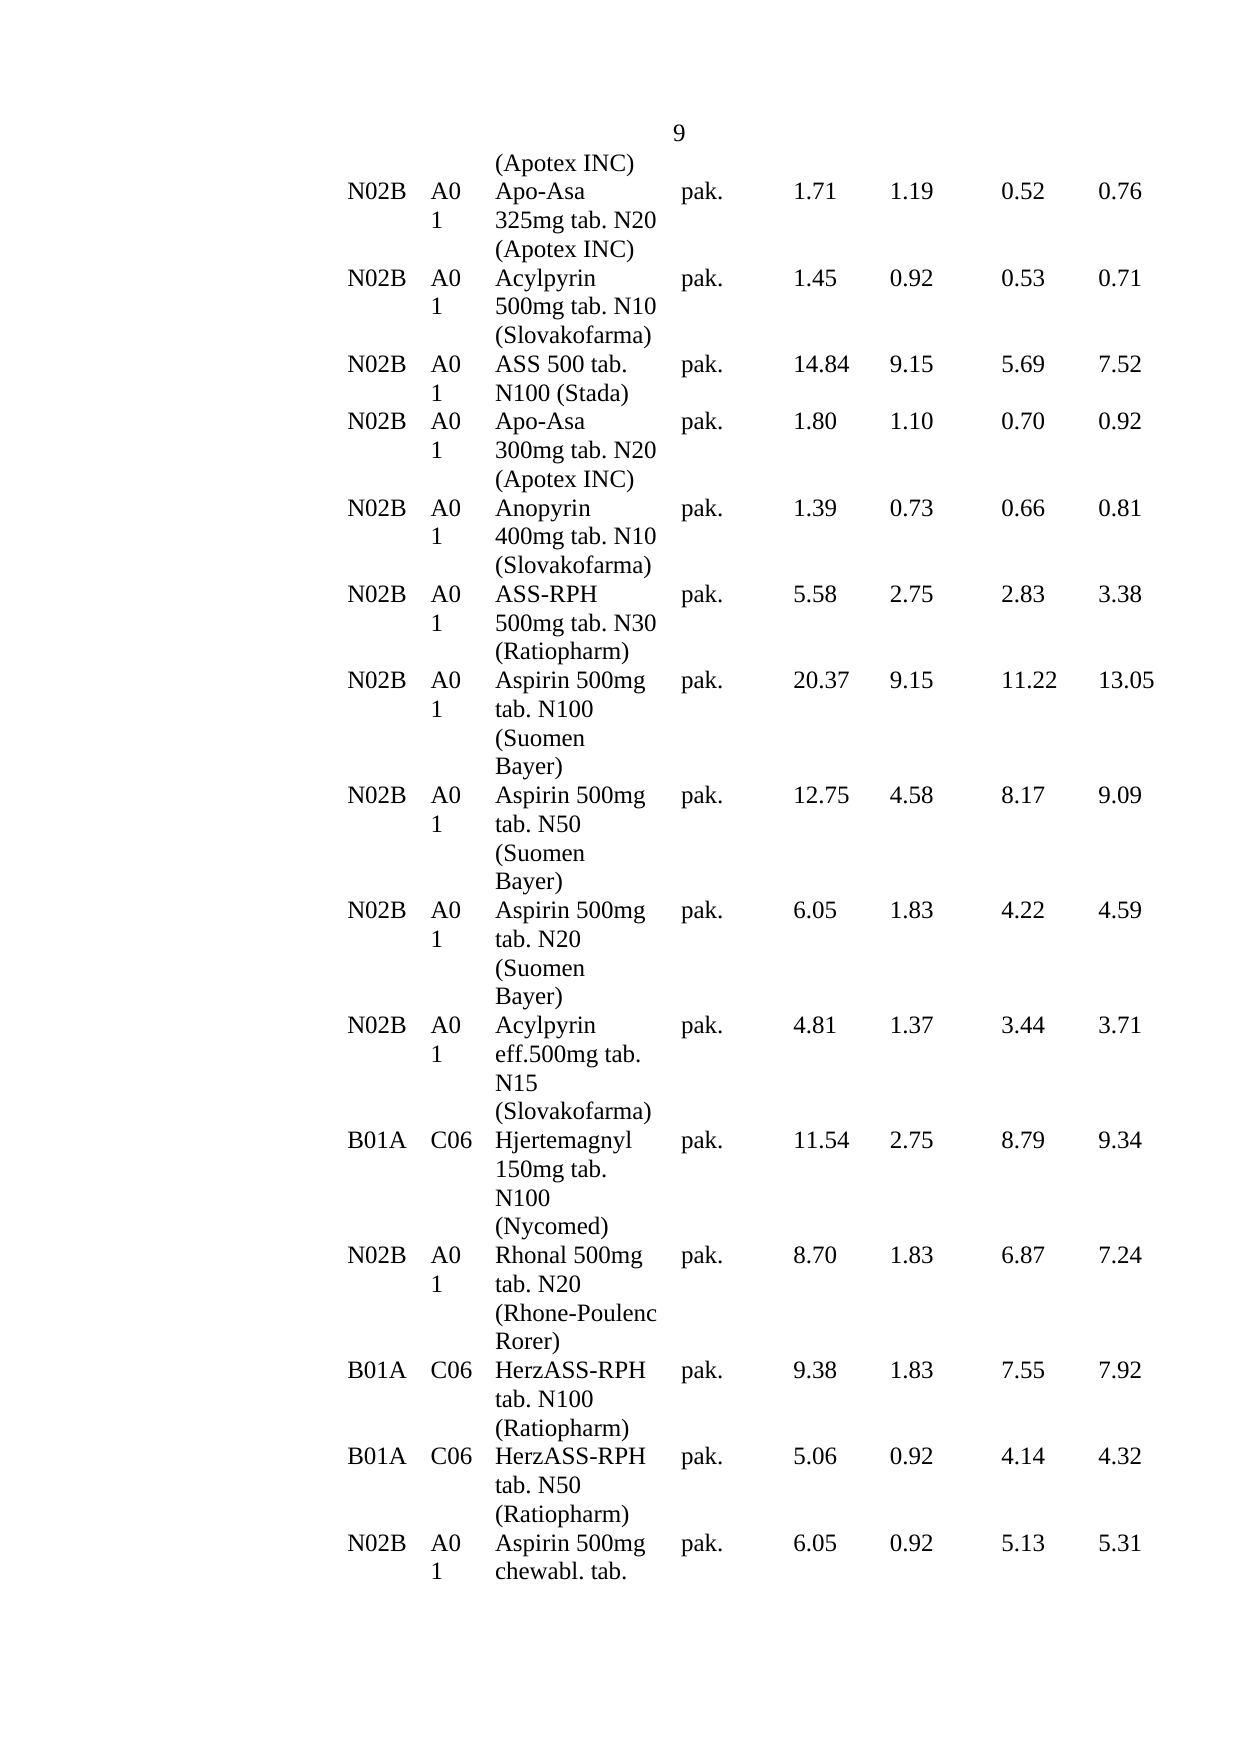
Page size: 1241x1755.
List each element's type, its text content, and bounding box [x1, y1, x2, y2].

table_cell 5.06 [782, 1441, 878, 1528]
table_cell pak. [670, 1528, 782, 1585]
table_cell [419, 148, 483, 176]
table_cell 1.37 [878, 1010, 990, 1125]
table_cell A01 [419, 895, 483, 1010]
table_cell 5.58 [782, 579, 878, 665]
table_cell 4.32 [1087, 1441, 1181, 1528]
table_cell Apo-Asa 325mg tab. N20 (Apotex INC) [484, 176, 669, 263]
table_cell 14.84 [782, 349, 878, 406]
table_cell N02B [336, 1240, 419, 1355]
table_cell Acylpyrin 500mg tab. N10 (Slovakofarma) [484, 263, 669, 349]
table_cell [177, 406, 271, 493]
table_cell 1.80 [782, 406, 878, 493]
table_cell pak. [670, 1441, 782, 1528]
table_cell [782, 148, 878, 176]
table_cell [271, 1125, 336, 1240]
table_cell 2.75 [878, 1125, 990, 1240]
table_cell 4.58 [878, 780, 990, 895]
table_cell 1.19 [878, 176, 990, 263]
table_cell 1.83 [878, 1355, 990, 1441]
table_cell [177, 1010, 271, 1125]
table_cell Acylpyrin eff.500mg tab. N15 (Slovakofarma) [484, 1010, 669, 1125]
table_cell [271, 665, 336, 780]
table_cell 9.15 [878, 349, 990, 406]
table_cell pak. [670, 349, 782, 406]
table_cell A01 [419, 665, 483, 780]
table_cell Aspirin 500mg tab. N50 (Suomen Bayer) [484, 780, 669, 895]
table_cell 12.75 [782, 780, 878, 895]
table_cell 1.83 [878, 1240, 990, 1355]
table_cell [177, 780, 271, 895]
table_cell pak. [670, 1125, 782, 1240]
table_cell [271, 1010, 336, 1125]
table_cell 6.05 [782, 895, 878, 1010]
table_cell 0.52 [990, 176, 1087, 263]
table_cell pak. [670, 263, 782, 349]
table_cell [177, 895, 271, 1010]
table_cell 0.71 [1087, 263, 1181, 349]
table_cell A01 [419, 780, 483, 895]
table_cell pak. [670, 1355, 782, 1441]
table_cell [271, 780, 336, 895]
table_cell A01 [419, 1240, 483, 1355]
table_cell [177, 1355, 271, 1441]
table_cell 0.73 [878, 493, 990, 579]
table_cell 3.44 [990, 1010, 1087, 1125]
table_cell [271, 579, 336, 665]
table_cell 1.83 [878, 895, 990, 1010]
table_cell [878, 148, 990, 176]
table_cell [177, 1441, 271, 1528]
table_cell [177, 665, 271, 780]
table_cell 11.22 [990, 665, 1087, 780]
table_cell HerzASS-RPH tab. N50 (Ratiopharm) [484, 1441, 669, 1528]
table_cell A01 [419, 1010, 483, 1125]
table_cell B01A [336, 1355, 419, 1441]
table_cell [271, 1355, 336, 1441]
table_cell 4.81 [782, 1010, 878, 1125]
table_cell 3.38 [1087, 579, 1181, 665]
table_cell HerzASS-RPH tab. N100 (Ratiopharm) [484, 1355, 669, 1441]
table_cell N02B [336, 1010, 419, 1125]
table_cell A01 [419, 406, 483, 493]
table_cell N02B [336, 1528, 419, 1585]
table_cell 9.15 [878, 665, 990, 780]
table_cell Aspirin 500mg chewabl. tab. [484, 1528, 669, 1585]
table_cell A01 [419, 1528, 483, 1585]
table_cell [271, 1240, 336, 1355]
table_cell [177, 1240, 271, 1355]
table_cell 6.87 [990, 1240, 1087, 1355]
table_cell [336, 148, 419, 176]
table_cell 1.10 [878, 406, 990, 493]
table_cell [271, 493, 336, 579]
table_cell 7.24 [1087, 1240, 1181, 1355]
table_cell pak. [670, 1240, 782, 1355]
table_cell [271, 1528, 336, 1585]
table_cell 5.13 [990, 1528, 1087, 1585]
table_cell N02B [336, 780, 419, 895]
table_cell 2.75 [878, 579, 990, 665]
table_cell C06 [419, 1125, 483, 1240]
table_cell 0.92 [878, 1528, 990, 1585]
table_cell [271, 895, 336, 1010]
table_cell 6.05 [782, 1528, 878, 1585]
table_cell A01 [419, 579, 483, 665]
table_cell [271, 148, 336, 176]
table_cell [177, 1125, 271, 1240]
table_cell 1.45 [782, 263, 878, 349]
table_cell [271, 1441, 336, 1528]
table_cell [177, 1528, 271, 1585]
table_cell pak. [670, 1010, 782, 1125]
table_cell [670, 148, 782, 176]
table_cell pak. [670, 176, 782, 263]
table_cell 7.52 [1087, 349, 1181, 406]
table_cell 9.38 [782, 1355, 878, 1441]
table_cell 20.37 [782, 665, 878, 780]
table_cell 1.71 [782, 176, 878, 263]
table_cell 9.34 [1087, 1125, 1181, 1240]
table_cell [271, 349, 336, 406]
table_cell pak. [670, 406, 782, 493]
table_cell [177, 148, 271, 176]
table_cell A01 [419, 176, 483, 263]
table_cell [271, 263, 336, 349]
table_cell 5.69 [990, 349, 1087, 406]
table_cell 0.76 [1087, 176, 1181, 263]
table_cell 4.59 [1087, 895, 1181, 1010]
table_cell 4.22 [990, 895, 1087, 1010]
table_cell pak. [670, 579, 782, 665]
table_cell Apo-Asa 300mg tab. N20 (Apotex INC) [484, 406, 669, 493]
table_cell [177, 176, 271, 263]
table_cell N02B [336, 263, 419, 349]
table_cell N02B [336, 665, 419, 780]
table_cell 0.70 [990, 406, 1087, 493]
table_cell 4.14 [990, 1441, 1087, 1528]
table_cell 0.66 [990, 493, 1087, 579]
table_cell 0.92 [878, 1441, 990, 1528]
table_cell 0.92 [1087, 406, 1181, 493]
table_cell 8.70 [782, 1240, 878, 1355]
table_cell N02B [336, 895, 419, 1010]
table_cell 3.71 [1087, 1010, 1181, 1125]
table_cell 7.92 [1087, 1355, 1181, 1441]
table_cell C06 [419, 1441, 483, 1528]
table_cell 1.39 [782, 493, 878, 579]
table_cell [177, 493, 271, 579]
table_cell pak. [670, 493, 782, 579]
table_cell Aspirin 500mg tab. N20 (Suomen Bayer) [484, 895, 669, 1010]
table_cell 2.83 [990, 579, 1087, 665]
table_cell 8.17 [990, 780, 1087, 895]
table_cell 0.81 [1087, 493, 1181, 579]
table_cell A01 [419, 349, 483, 406]
table_cell 8.79 [990, 1125, 1087, 1240]
table_cell (Apotex INC) [484, 148, 669, 176]
table_cell 7.55 [990, 1355, 1087, 1441]
table_cell B01A [336, 1125, 419, 1240]
table_cell 9.09 [1087, 780, 1181, 895]
table_cell B01A [336, 1441, 419, 1528]
table_cell [1087, 148, 1181, 176]
table_cell N02B [336, 493, 419, 579]
table_cell N02B [336, 349, 419, 406]
table_cell 13.05 [1087, 665, 1181, 780]
table_cell ASS-RPH 500mg tab. N30 (Ratiopharm) [484, 579, 669, 665]
table_cell C06 [419, 1355, 483, 1441]
table_cell [177, 349, 271, 406]
table_cell 0.53 [990, 263, 1087, 349]
table_cell 5.31 [1087, 1528, 1181, 1585]
table_cell N02B [336, 579, 419, 665]
table_cell [271, 176, 336, 263]
table_cell pak. [670, 665, 782, 780]
table_cell 0.92 [878, 263, 990, 349]
table_cell Aspirin 500mg tab. N100 (Suomen Bayer) [484, 665, 669, 780]
table_cell pak. [670, 895, 782, 1010]
table_cell N02B [336, 406, 419, 493]
table_cell N02B [336, 176, 419, 263]
table_cell A01 [419, 263, 483, 349]
table_cell Rhonal 500mg tab. N20 (Rhone-Poulenc Rorer) [484, 1240, 669, 1355]
table_cell 11.54 [782, 1125, 878, 1240]
table_cell [177, 579, 271, 665]
table_cell Anopyrin 400mg tab. N10 (Slovakofarma) [484, 493, 669, 579]
table_cell [177, 263, 271, 349]
table_cell ASS 500 tab. N100 (Stada) [484, 349, 669, 406]
table_cell A01 [419, 493, 483, 579]
table_cell pak. [670, 780, 782, 895]
table_cell [990, 148, 1087, 176]
table_cell Hjertemagnyl 150mg tab. N100 (Nycomed) [484, 1125, 669, 1240]
table_cell [271, 406, 336, 493]
